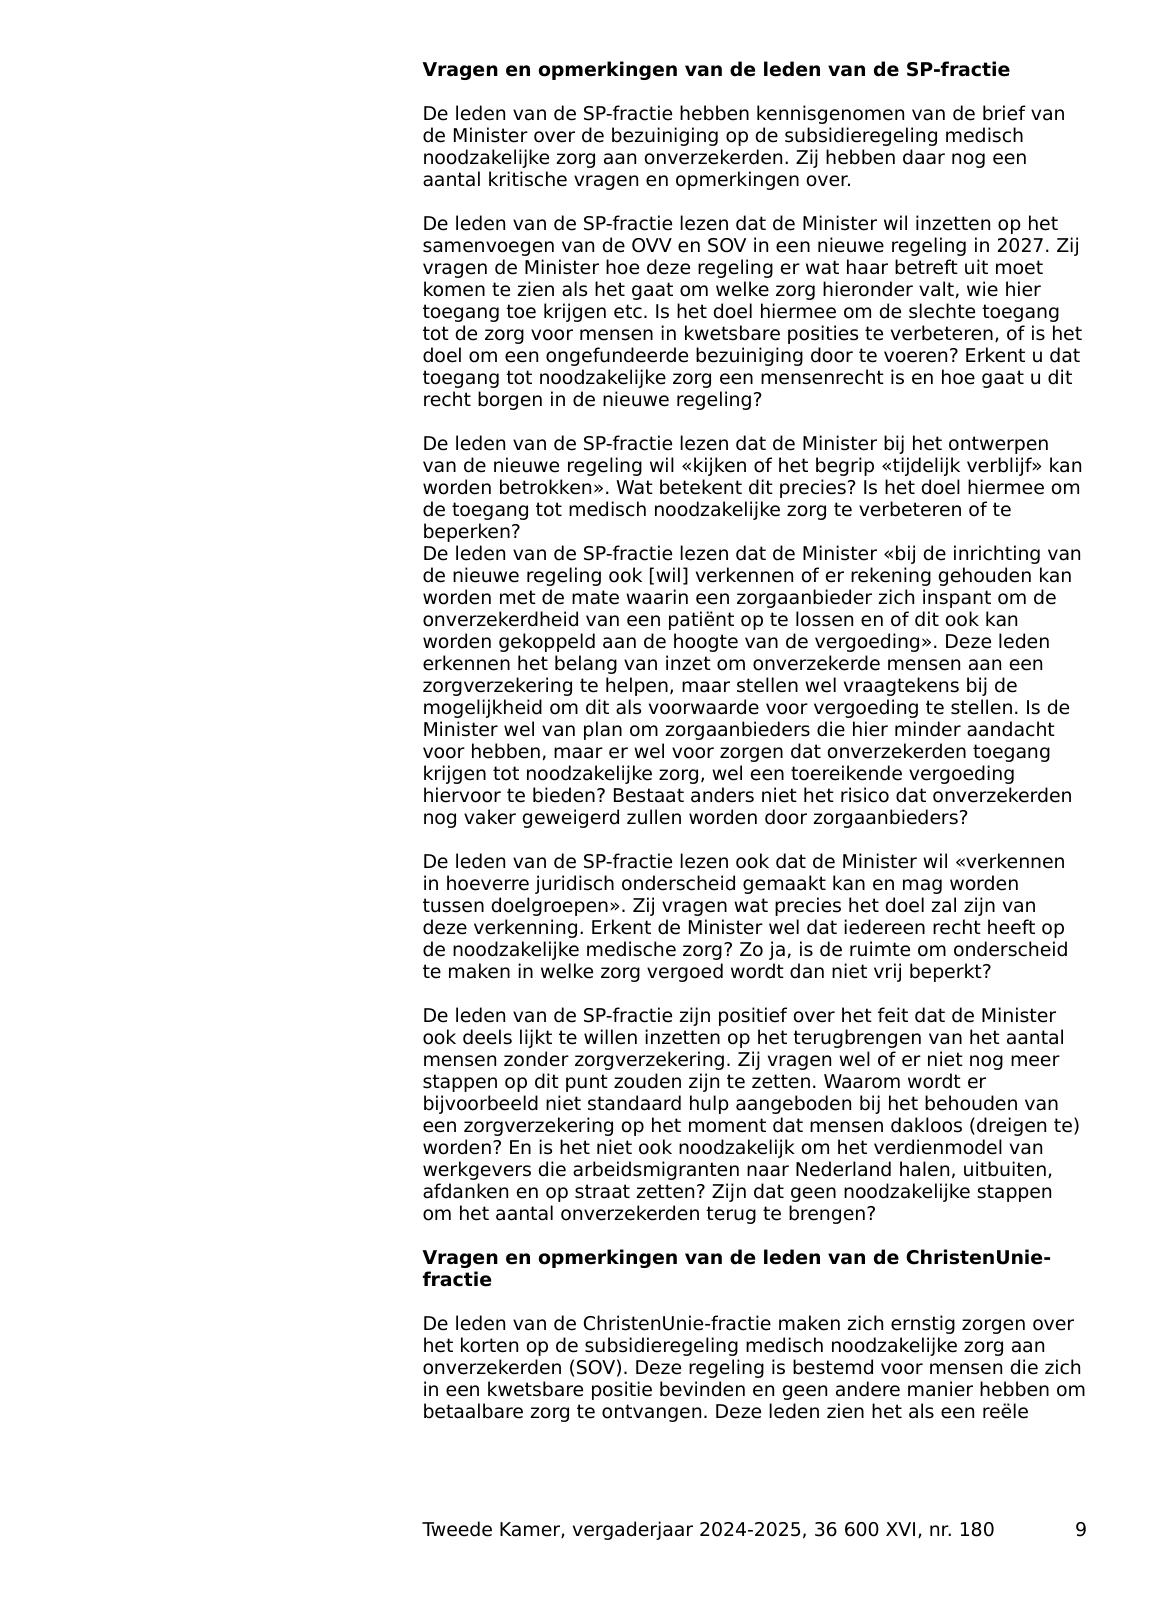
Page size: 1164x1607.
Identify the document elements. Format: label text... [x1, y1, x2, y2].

text De leden van de ChristenUnie-fractie maken zich ernstig zorgen over het korten op de subsidieregeling medisch noodzakelijke zorg aan onverzekerden (SOV). Deze regeling is bestemd voor mensen die zich in een kwetsbare positie bevinden en geen andere manier hebben om betaalbare zorg te ontvangen. Deze leden zien het als een reële [422, 1313, 1087, 1423]
text De leden van de SP-fractie hebben kennisgenomen van de brief van de Minister over de bezuiniging op de subsidieregeling medisch noodzakelijke zorg aan onverzekerden. Zij hebben daar nog een aantal kritische vragen en opmerkingen over. [422, 103, 1087, 191]
subtitle Vragen en opmerkingen van de leden van de SP-fractie [422, 59, 1087, 81]
subtitle Vragen en opmerkingen van de leden van de ChristenUnie-fractie [422, 1247, 1087, 1291]
text De leden van de SP-fractie lezen dat de Minister «bij de inrichting van de nieuwe regeling ook [wil] verkennen of er rekening gehouden kan worden met de mate waarin een zorgaanbieder zich inspant om de onverzekerdheid van een patiënt op te lossen en of dit ook kan worden gekoppeld aan de hoogte van de vergoeding». Deze leden erkennen het belang van inzet om onverzekerde mensen aan een zorgverzekering te helpen, maar stellen wel vraagtekens bij de mogelijkheid om dit als voorwaarde voor vergoeding te stellen. Is de Minister wel van plan om zorgaanbieders die hier minder aandacht voor hebben, maar er wel voor zorgen dat onverzekerden toegang krijgen tot noodzakelijke zorg, wel een toereikende vergoeding hiervoor te bieden? Bestaat anders niet het risico dat onverzekerden nog vaker geweigerd zullen worden door zorgaanbieders? [422, 543, 1087, 829]
text De leden van de SP-fractie lezen ook dat de Minister wil «verkennen in hoeverre juridisch onderscheid gemaakt kan en mag worden tussen doelgroepen». Zij vragen wat precies het doel zal zijn van deze verkenning. Erkent de Minister wel dat iedereen recht heeft op de noodzakelijke medische zorg? Zo ja, is de ruimte om onderscheid te maken in welke zorg vergoed wordt dan niet vrij beperkt? [422, 851, 1087, 983]
text De leden van de SP-fractie lezen dat de Minister wil inzetten op het samenvoegen van de OVV en SOV in een nieuwe regeling in 2027. Zij vragen de Minister hoe deze regeling er wat haar betreft uit moet komen te zien als het gaat om welke zorg hieronder valt, wie hier toegang toe krijgen etc. Is het doel hiermee om de slechte toegang tot de zorg voor mensen in kwetsbare posities te verbeteren, of is het doel om een ongefundeerde bezuiniging door te voeren? Erkent u dat toegang tot noodzakelijke zorg een mensenrecht is en hoe gaat u dit recht borgen in de nieuwe regeling? [422, 213, 1087, 411]
text De leden van de SP-fractie zijn positief over het feit dat de Minister ook deels lijkt te willen inzetten op het terugbrengen van het aantal mensen zonder zorgverzekering. Zij vragen wel of er niet nog meer stappen op dit punt zouden zijn te zetten. Waarom wordt er bijvoorbeeld niet standaard hulp aangeboden bij het behouden van een zorgverzekering op het moment dat mensen dakloos (dreigen te) worden? En is het niet ook noodzakelijk om het verdienmodel van werkgevers die arbeidsmigranten naar Nederland halen, uitbuiten, afdanken en op straat zetten? Zijn dat geen noodzakelijke stappen om het aantal onverzekerden terug te brengen? [422, 1005, 1087, 1225]
text De leden van de SP-fractie lezen dat de Minister bij het ontwerpen van de nieuwe regeling wil «kijken of het begrip «tijdelijk verblijf» kan worden betrokken». Wat betekent dit precies? Is het doel hiermee om de toegang tot medisch noodzakelijke zorg te verbeteren of te beperken? [422, 433, 1087, 543]
